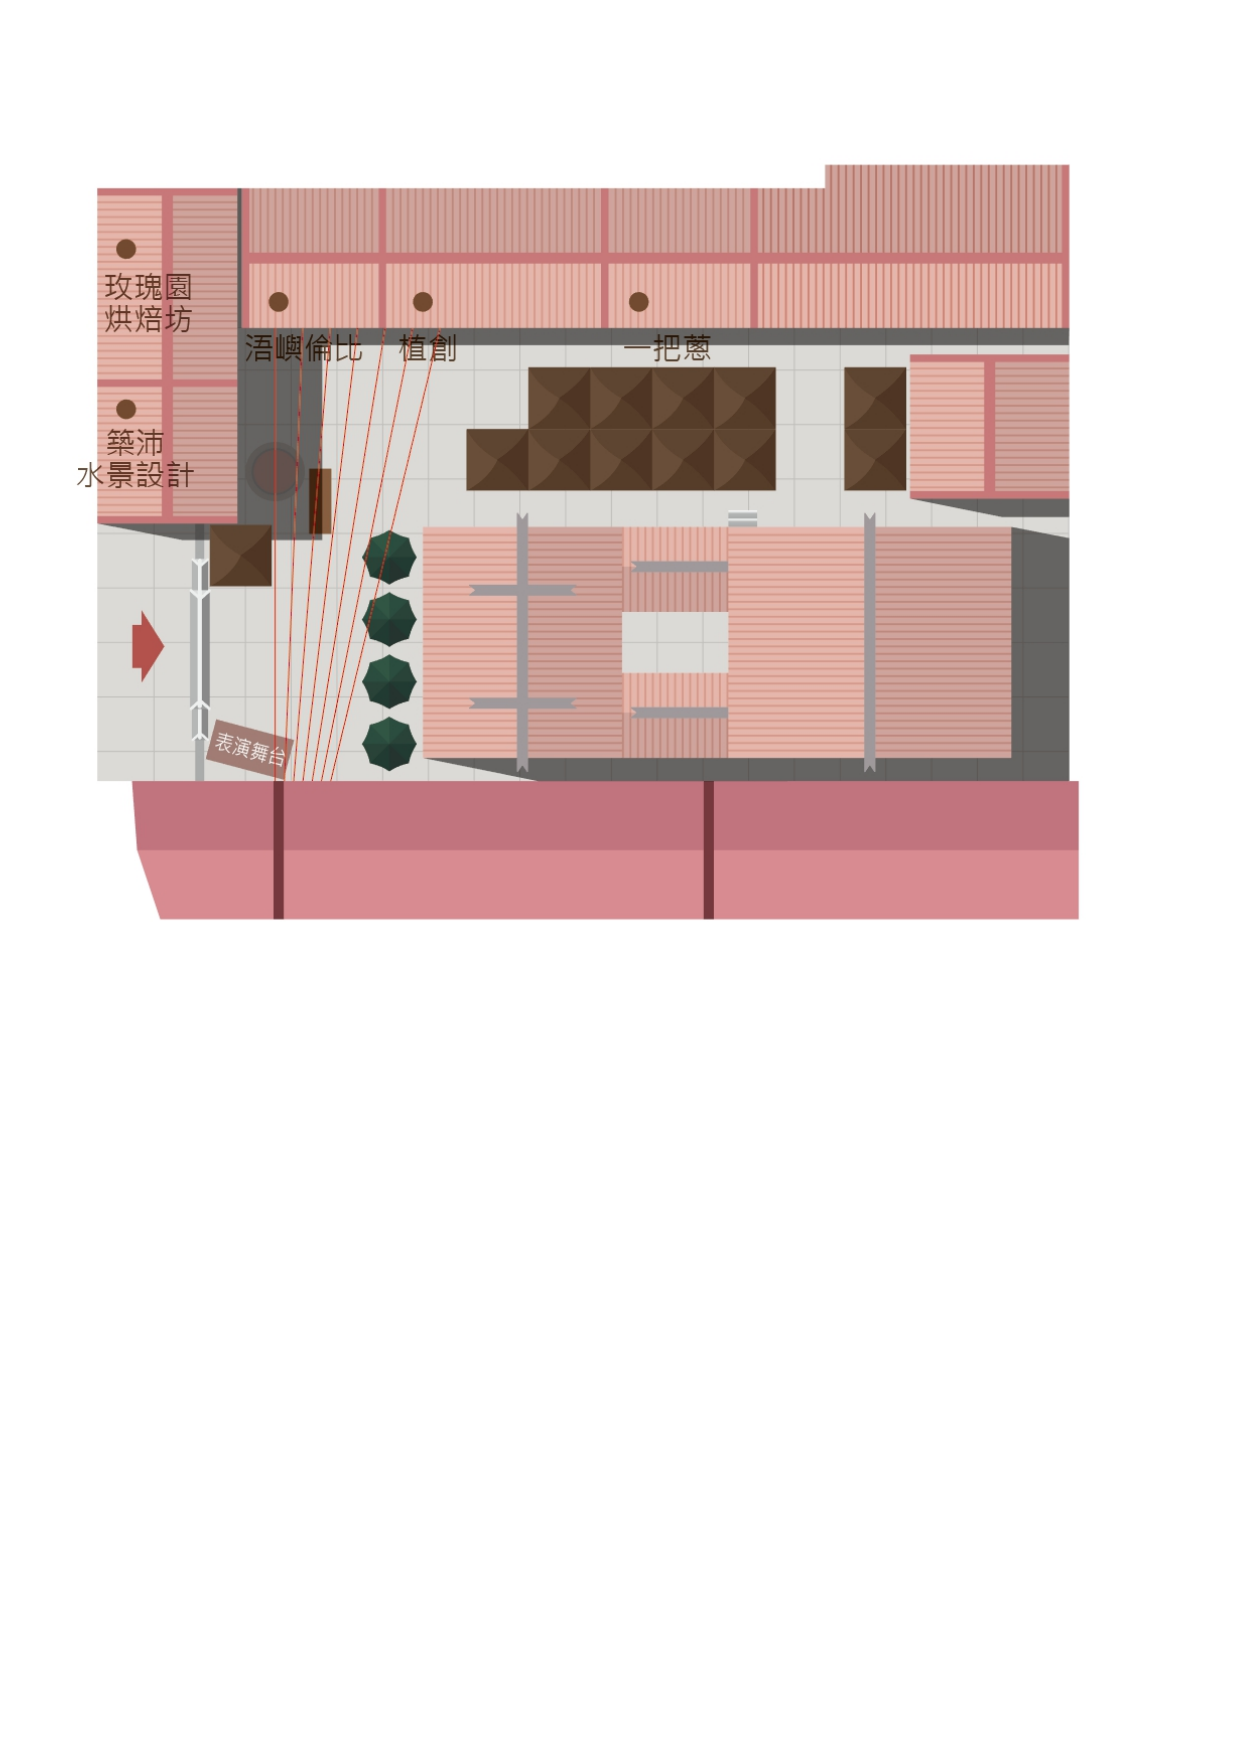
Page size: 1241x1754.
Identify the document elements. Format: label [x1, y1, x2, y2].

picture [70, 133, 1128, 951]
